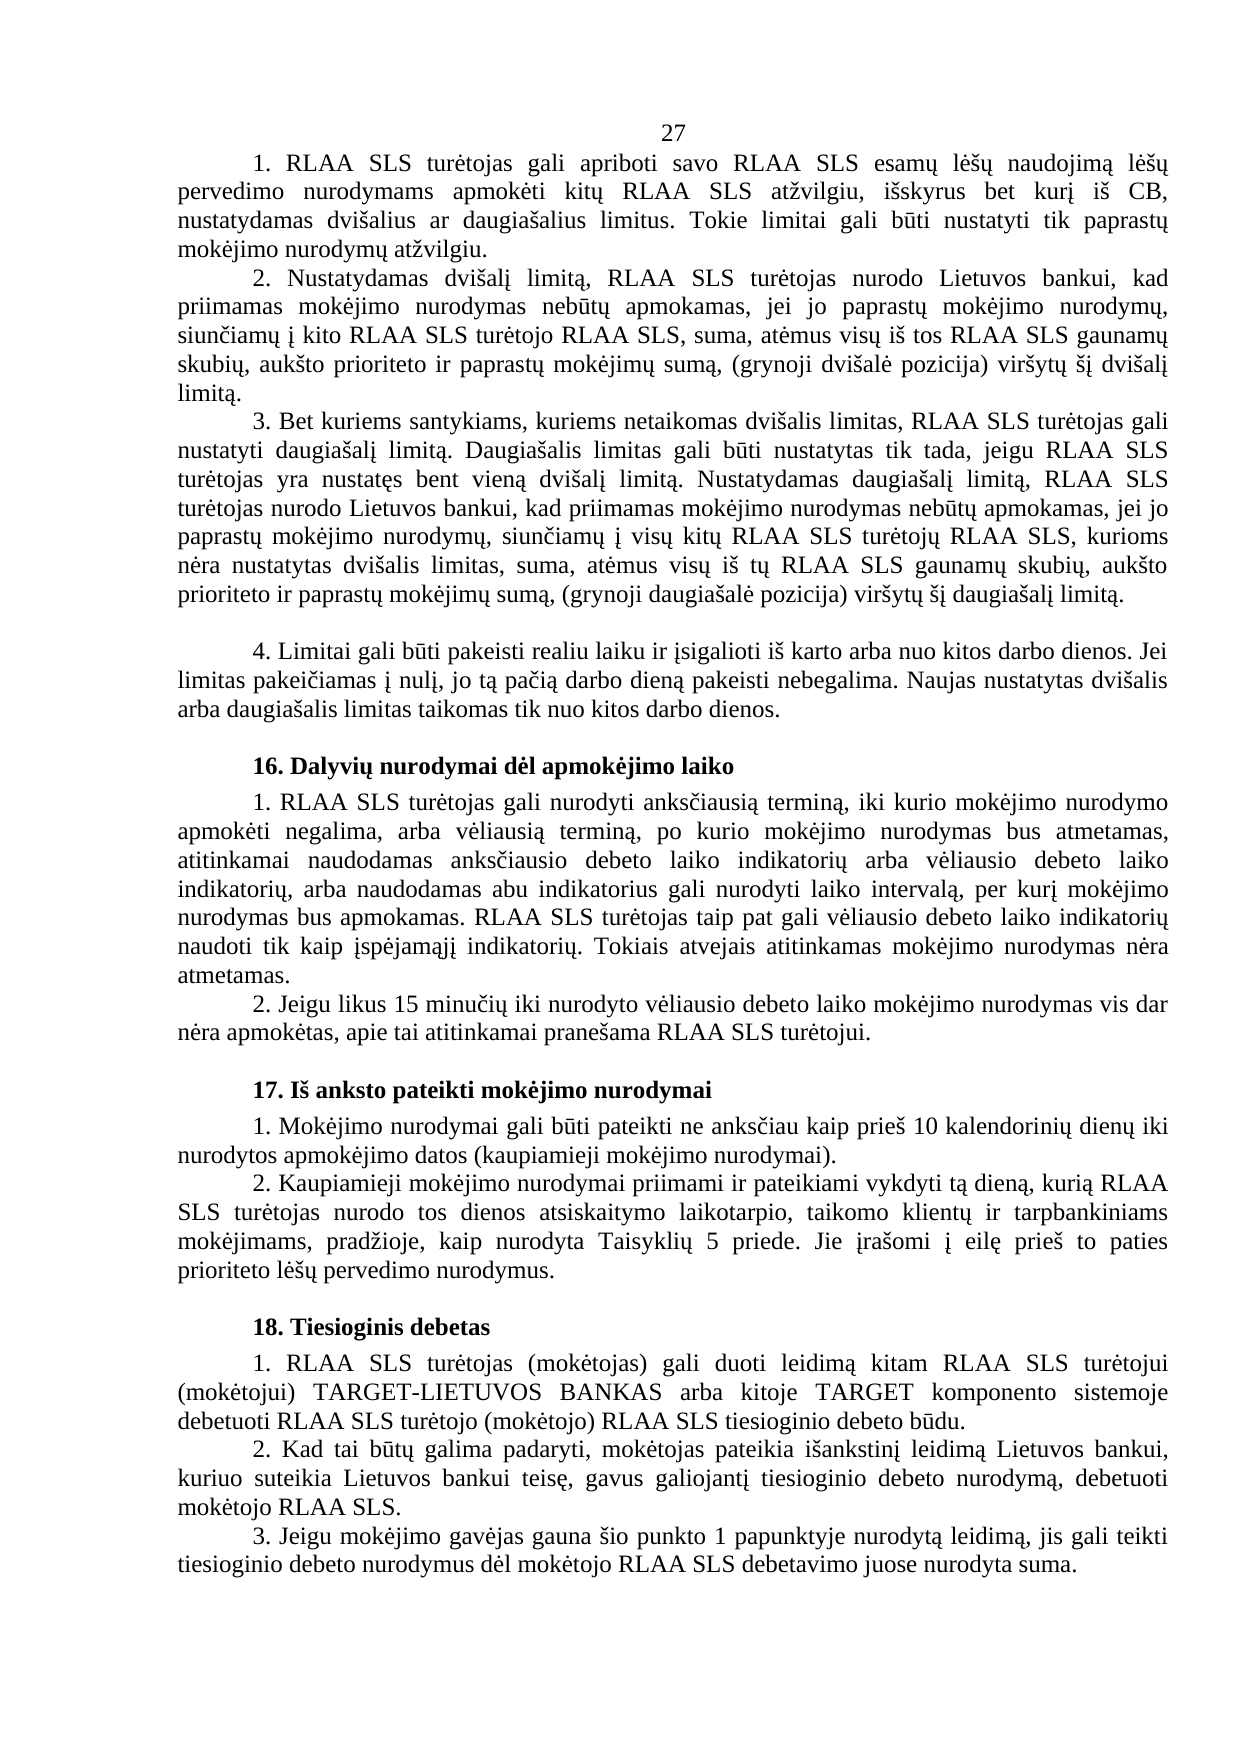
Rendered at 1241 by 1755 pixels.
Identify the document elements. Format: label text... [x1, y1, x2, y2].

text 1. RLAA SLS turėtojas gali apriboti savo RLAA SLS esamų lėšų naudojimą lėšų pervedimo nurodymams apmokėti kitų RLAA SLS atžvilgiu, išskyrus bet kurį iš CB, nustatydamas dvišalius ar daugiašalius limitus. Tokie limitai gali būti nustatyti tik paprastų mokėjimo nurodymų atžvilgiu. [177, 148, 1169, 263]
text 1. RLAA SLS turėtojas (mokėtojas) gali duoti leidimą kitam RLAA SLS turėtojui (mokėtojui) TARGET-LIETUVOS BANKAS arba kitoje TARGET komponento sistemoje debetuoti RLAA SLS turėtojo (mokėtojo) RLAA SLS tiesioginio debeto būdu. [177, 1348, 1169, 1434]
text 16. Dalyvių nurodymai dėl apmokėjimo laiko [177, 751, 1169, 780]
text 17. Iš anksto pateikti mokėjimo nurodymai [177, 1075, 1169, 1104]
text 2. Kaupiamieji mokėjimo nurodymai priimami ir pateikiami vykdyti tą dieną, kurią RLAA SLS turėtojas nurodo tos dienos atsiskaitymo laikotarpio, taikomo klientų ir tarpbankiniams mokėjimams, pradžioje, kaip nurodyta Taisyklių 5 priede. Jie įrašomi į eilę prieš to paties prioriteto lėšų pervedimo nurodymus. [177, 1168, 1169, 1283]
text 4. Limitai gali būti pakeisti realiu laiku ir įsigalioti iš karto arba nuo kitos darbo dienos. Jei limitas pakeičiamas į nulį, jo tą pačią darbo dieną pakeisti nebegalima. Naujas nustatytas dvišalis arba daugiašalis limitas taikomas tik nuo kitos darbo dienos. [177, 636, 1169, 723]
text 3. Bet kuriems santykiams, kuriems netaikomas dvišalis limitas, RLAA SLS turėtojas gali nustatyti daugiašalį limitą. Daugiašalis limitas gali būti nustatytas tik tada, jeigu RLAA SLS turėtojas yra nustatęs bent vieną dvišalį limitą. Nustatydamas daugiašalį limitą, RLAA SLS turėtojas nurodo Lietuvos bankui, kad priimamas mokėjimo nurodymas nebūtų apmokamas, jei jo paprastų mokėjimo nurodymų, siunčiamų į visų kitų RLAA SLS turėtojų RLAA SLS, kurioms nėra nustatytas dvišalis limitas, suma, atėmus visų iš tų RLAA SLS gaunamų skubių, aukšto prioriteto ir paprastų mokėjimų sumą, (grynoji daugiašalė pozicija) viršytų šį daugiašalį limitą. [177, 406, 1169, 608]
text 1. Mokėjimo nurodymai gali būti pateikti ne anksčiau kaip prieš 10 kalendorinių dienų iki nurodytos apmokėjimo datos (kaupiamieji mokėjimo nurodymai). [177, 1111, 1169, 1168]
text 2. Nustatydamas dvišalį limitą, RLAA SLS turėtojas nurodo Lietuvos bankui, kad priimamas mokėjimo nurodymas nebūtų apmokamas, jei jo paprastų mokėjimo nurodymų, siunčiamų į kito RLAA SLS turėtojo RLAA SLS, suma, atėmus visų iš tos RLAA SLS gaunamų skubių, aukšto prioriteto ir paprastų mokėjimų sumą, (grynoji dvišalė pozicija) viršytų šį dvišalį limitą. [177, 263, 1169, 406]
text 1. RLAA SLS turėtojas gali nurodyti anksčiausią terminą, iki kurio mokėjimo nurodymo apmokėti negalima, arba vėliausią terminą, po kurio mokėjimo nurodymas bus atmetamas, atitinkamai naudodamas anksčiausio debeto laiko indikatorių arba vėliausio debeto laiko indikatorių, arba naudodamas abu indikatorius gali nurodyti laiko intervalą, per kurį mokėjimo nurodymas bus apmokamas. RLAA SLS turėtojas taip pat gali vėliausio debeto laiko indikatorių naudoti tik kaip įspėjamąjį indikatorių. Tokiais atvejais atitinkamas mokėjimo nurodymas nėra atmetamas. [177, 787, 1169, 989]
text 18. Tiesioginis debetas [177, 1312, 1169, 1341]
text 3. Jeigu mokėjimo gavėjas gauna šio punkto 1 papunktyje nurodytą leidimą, jis gali teikti tiesioginio debeto nurodymus dėl mokėtojo RLAA SLS debetavimo juose nurodyta suma. [177, 1521, 1169, 1578]
text 2. Kad tai būtų galima padaryti, mokėtojas pateikia išankstinį leidimą Lietuvos bankui, kuriuo suteikia Lietuvos bankui teisę, gavus galiojantį tiesioginio debeto nurodymą, debetuoti mokėtojo RLAA SLS. [177, 1434, 1169, 1521]
text 2. Jeigu likus 15 minučių iki nurodyto vėliausio debeto laiko mokėjimo nurodymas vis dar nėra apmokėtas, apie tai atitinkamai pranešama RLAA SLS turėtojui. [177, 989, 1169, 1046]
